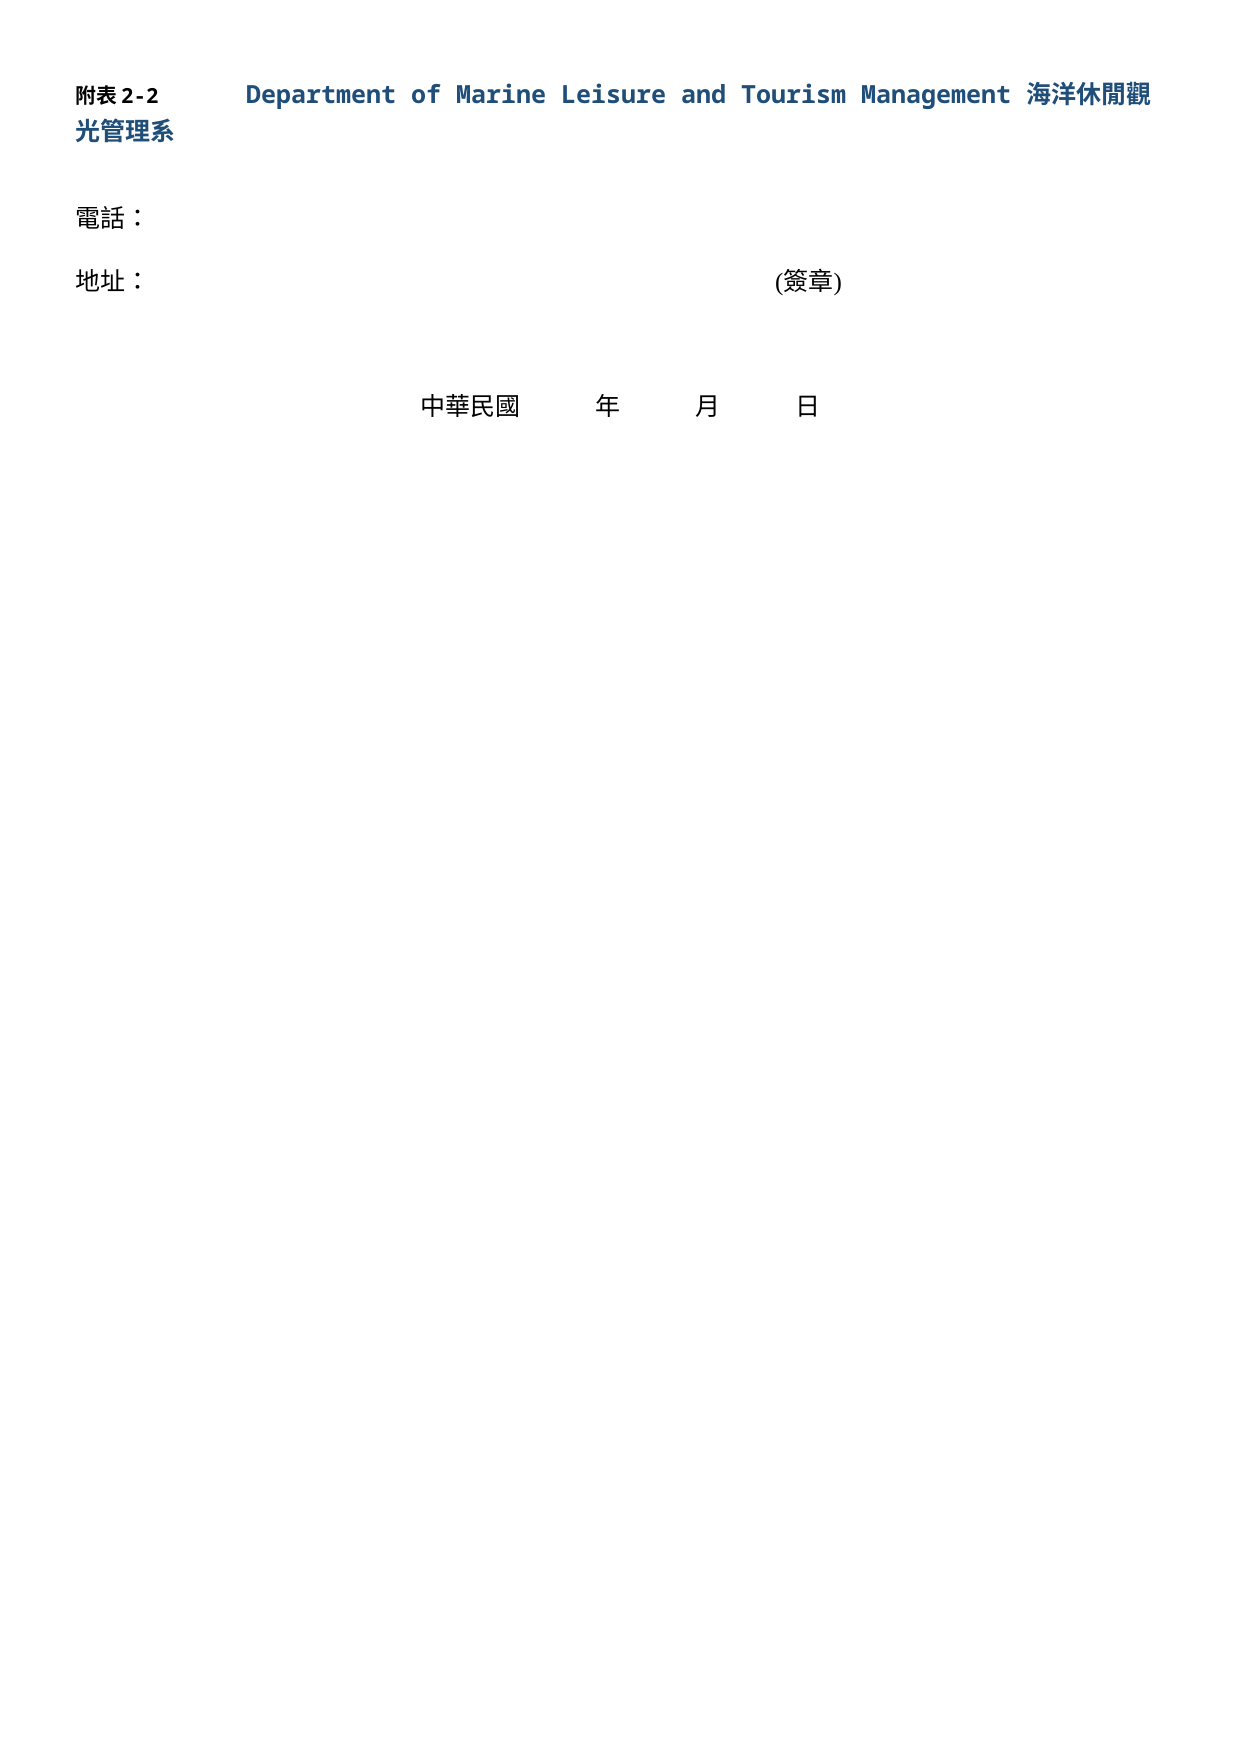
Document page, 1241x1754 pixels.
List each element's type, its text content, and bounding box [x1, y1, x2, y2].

text 電話： [75, 175, 1165, 238]
text 中華民國 年 月 日 [75, 363, 1165, 425]
text 地址： (簽章) [75, 238, 1165, 300]
